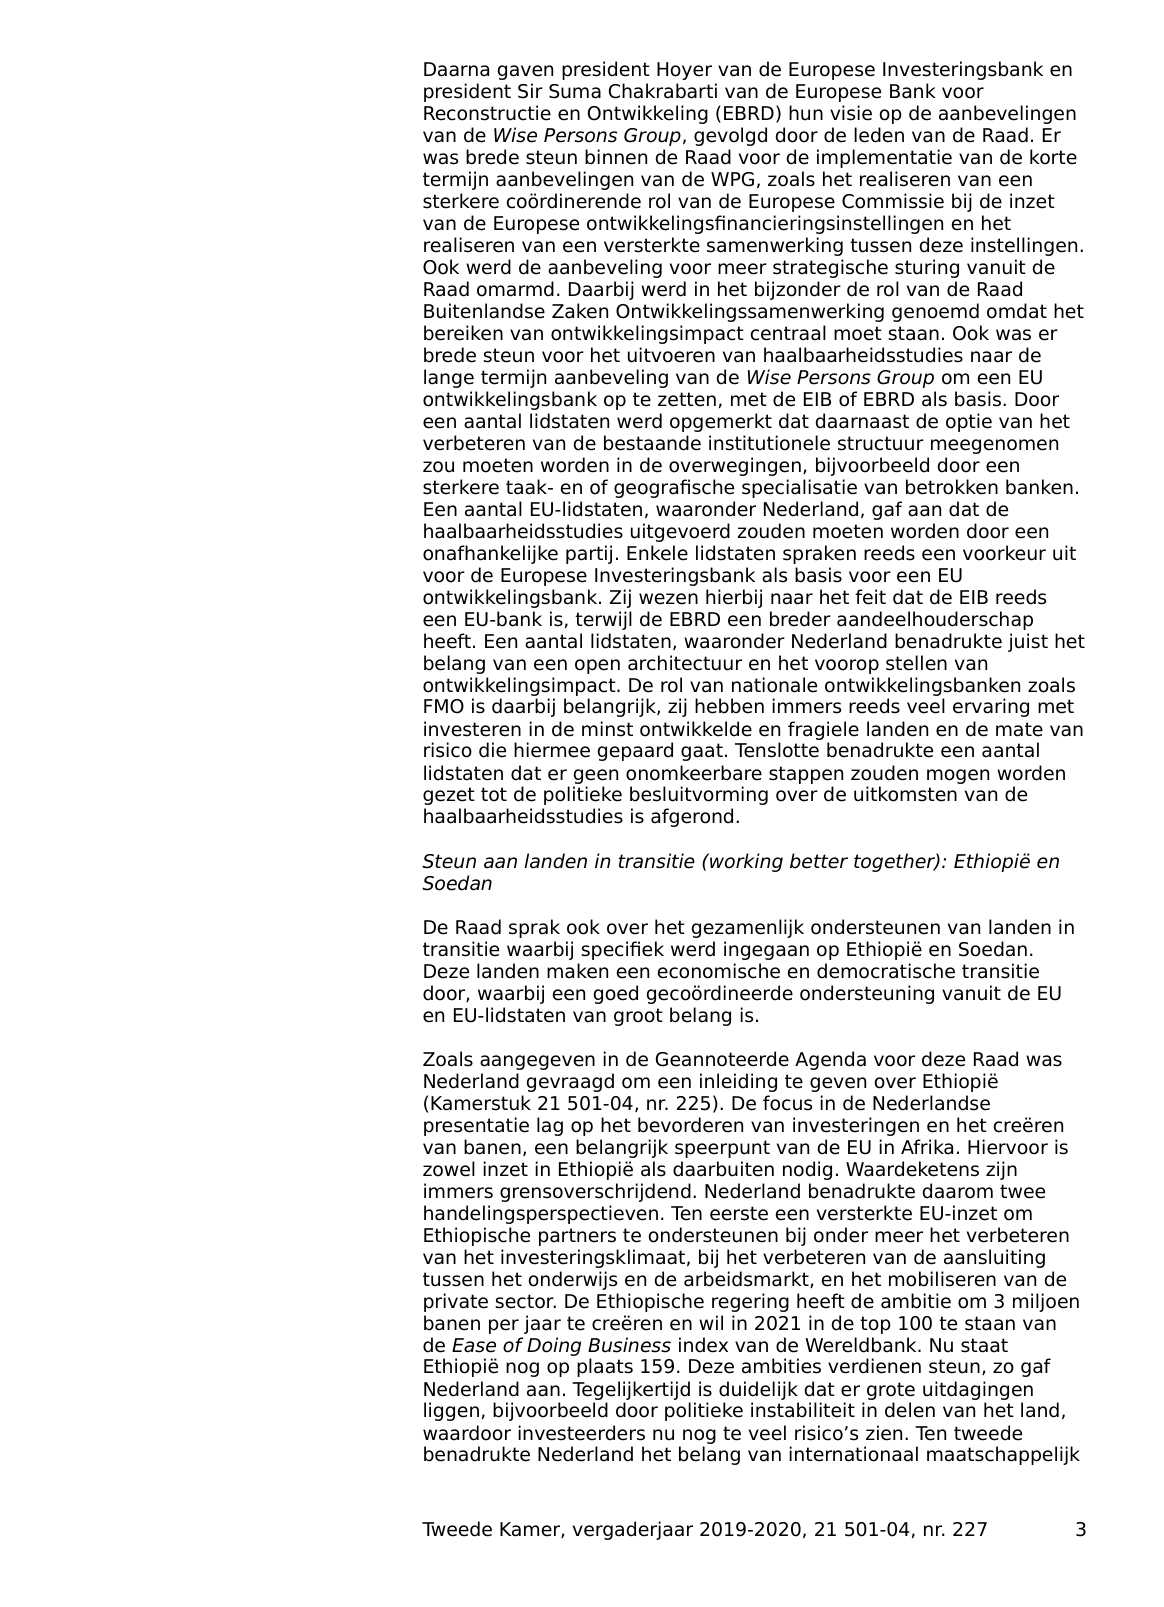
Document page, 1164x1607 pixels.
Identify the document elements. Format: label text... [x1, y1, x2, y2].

subtitle Steun aan landen in transitie (working better together): Ethiopië en Soedan [422, 851, 1087, 894]
text De Raad sprak ook over het gezamenlijk ondersteunen van landen in transitie waarbij specifiek werd ingegaan op Ethiopië en Soedan. Deze landen maken een economische en democratische transitie door, waarbij een goed gecoördineerde ondersteuning vanuit de EU en EU-lidstaten van groot belang is. [422, 917, 1087, 1027]
text Daarna gaven president Hoyer van de Europese Investeringsbank en president Sir Suma Chakrabarti van de Europese Bank voor Reconstructie en Ontwikkeling (EBRD) hun visie op de aanbevelingen van de Wise Persons Group, gevolgd door de leden van de Raad. Er was brede steun binnen de Raad voor de implementatie van de korte termijn aanbevelingen van de WPG, zoals het realiseren van een sterkere coördinerende rol van de Europese Commissie bij de inzet van de Europese ontwikkelingsfinancieringsinstellingen en het realiseren van een versterkte samenwerking tussen deze instellingen. Ook werd de aanbeveling voor meer strategische sturing vanuit de Raad omarmd. Daarbij werd in het bijzonder de rol van de Raad Buitenlandse Zaken Ontwikkelingssamenwerking genoemd omdat het bereiken van ontwikkelingsimpact centraal moet staan. Ook was er brede steun voor het uitvoeren van haalbaarheidsstudies naar de lange termijn aanbeveling van de Wise Persons Group om een EU ontwikkelingsbank op te zetten, met de EIB of EBRD als basis. Door een aantal lidstaten werd opgemerkt dat daarnaast de optie van het verbeteren van de bestaande institutionele structuur meegenomen zou moeten worden in de overwegingen, bijvoorbeeld door een sterkere taak- en of geografische specialisatie van betrokken banken. Een aantal EU-lidstaten, waaronder Nederland, gaf aan dat de haalbaarheidsstudies uitgevoerd zouden moeten worden door een onafhankelijke partij. Enkele lidstaten spraken reeds een voorkeur uit voor de Europese Investeringsbank als basis voor een EU ontwikkelingsbank. Zij wezen hierbij naar het feit dat de EIB reeds een EU-bank is, terwijl de EBRD een breder aandeelhouderschap heeft. Een aantal lidstaten, waaronder Nederland benadrukte juist het belang van een open architectuur en het voorop stellen van ontwikkelingsimpact. De rol van nationale ontwikkelingsbanken zoals FMO is daarbij belangrijk, zij hebben immers reeds veel ervaring met investeren in de minst ontwikkelde en fragiele landen en de mate van risico die hiermee gepaard gaat. Tenslotte benadrukte een aantal lidstaten dat er geen onomkeerbare stappen zouden mogen worden gezet tot de politieke besluitvorming over de uitkomsten van de haalbaarheidsstudies is afgerond. [422, 59, 1087, 828]
text Zoals aangegeven in de Geannoteerde Agenda voor deze Raad was Nederland gevraagd om een inleiding te geven over Ethiopië (Kamerstuk 21 501-04, nr. 225). De focus in de Nederlandse presentatie lag op het bevorderen van investeringen en het creëren van banen, een belangrijk speerpunt van de EU in Afrika. Hiervoor is zowel inzet in Ethiopië als daarbuiten nodig. Waardeketens zijn immers grensoverschrijdend. Nederland benadrukte daarom twee handelingsperspectieven. Ten eerste een versterkte EU-inzet om Ethiopische partners te ondersteunen bij onder meer het verbeteren van het investeringsklimaat, bij het verbeteren van de aansluiting tussen het onderwijs en de arbeidsmarkt, en het mobiliseren van de private sector. De Ethiopische regering heeft de ambitie om 3 miljoen banen per jaar te creëren en wil in 2021 in de top 100 te staan van de Ease of Doing Business index van de Wereldbank. Nu staat Ethiopië nog op plaats 159. Deze ambities verdienen steun, zo gaf Nederland aan. Tegelijkertijd is duidelijk dat er grote uitdagingen liggen, bijvoorbeeld door politieke instabiliteit in delen van het land, waardoor investeerders nu nog te veel risico’s zien. Ten tweede benadrukte Nederland het belang van internationaal maatschappelijk [422, 1049, 1087, 1466]
